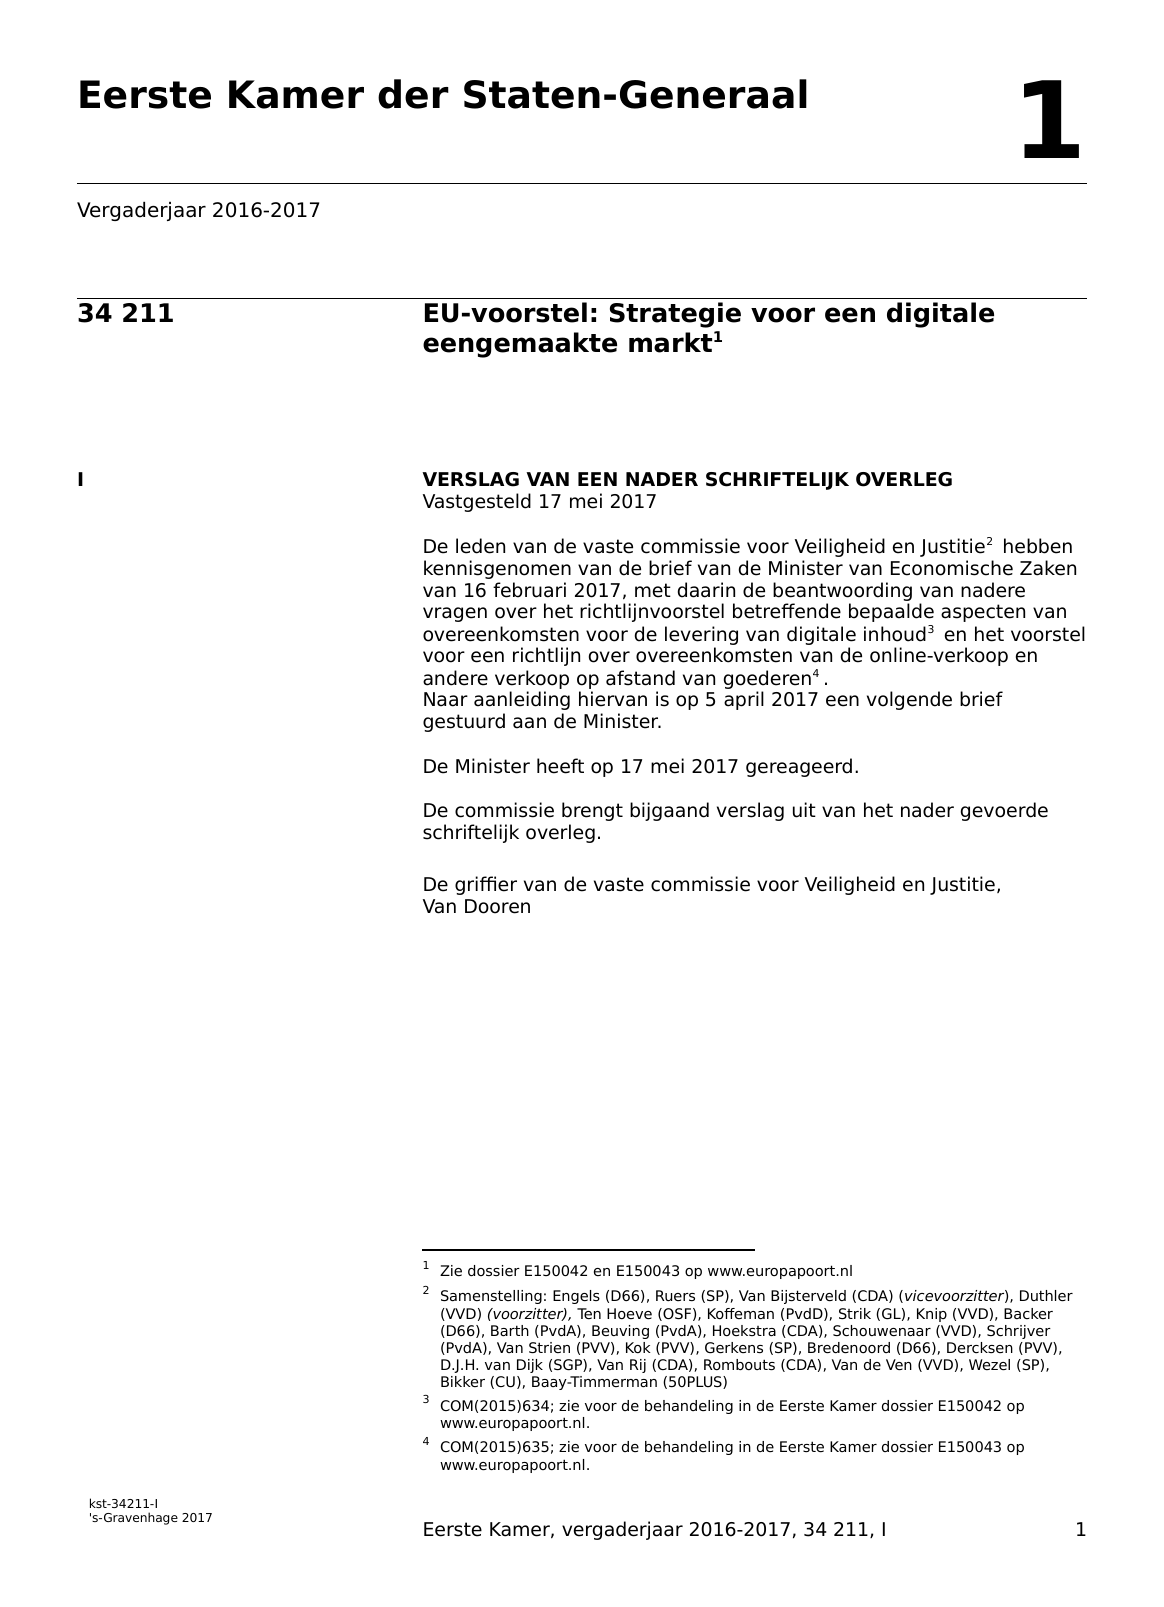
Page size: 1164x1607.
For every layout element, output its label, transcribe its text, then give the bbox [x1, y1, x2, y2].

table_cell Vergaderjaar 2016-2017 [77, 184, 1087, 298]
table_header Eerste Kamer der Staten-Generaal [77, 59, 886, 183]
subtitle 34 211 EU-voorstel: Strategie voor een digitale eengemaakte markt [77, 299, 1087, 358]
text De griffier van de vaste commissie voor Veiligheid en Justitie, Van Dooren [422, 874, 1087, 918]
text De Minister heeft op 17 mei 2017 gereageerd. [422, 756, 1087, 777]
table_header 1 [886, 59, 1087, 183]
text Zie dossier E150042 en E150043 op www.europapoort.nl [422, 1259, 1087, 1281]
text Samenstelling: Engels (D66), Ruers (SP), Van Bijsterveld (CDA) (vicevoorzitter), Duthler (VVD) (voorzitter), Ten Hoeve (OSF), Koffeman (PvdD), Strik (GL), Knip (VVD), Backer (D66), Barth (PvdA), Beuving (PvdA), Hoekstra (CDA), Schouwenaar (VVD), Schrijver (PvdA), Van Strien (PVV), Kok (PVV), Gerkens (SP), Bredenoord (D66), Dercksen (PVV), D.J.H. van Dijk (SGP), Van Rij (CDA), Rombouts (CDA), Van de Ven (VVD), Wezel (SP), Bikker (CU), Baay-Timmerman (50PLUS) [422, 1284, 1087, 1391]
text 's-Gravenhage 2017 [88, 1511, 323, 1525]
text COM(2015)634; zie voor de behandeling in de Eerste Kamer dossier E150042 op www.europapoort.nl. [422, 1393, 1087, 1432]
text Vastgesteld 17 mei 2017 [422, 491, 1087, 513]
text kst-34211-I [88, 1497, 323, 1511]
text COM(2015)635; zie voor de behandeling in de Eerste Kamer dossier E150043 op www.europapoort.nl. [422, 1435, 1087, 1474]
subtitle I VERSLAG VAN EEN NADER SCHRIFTELIJK OVERLEG [77, 469, 1087, 491]
text De leden van de vaste commissie voor Veiligheid en Justitie hebben kennisgenomen van de brief van de Minister van Economische Zaken van 16 februari 2017, met daarin de beantwoording van nadere vragen over het richtlijnvoorstel betreffende bepaalde aspecten van overeenkomsten voor de levering van digitale inhoud en het voorstel voor een richtlijn over overeenkomsten van de online-verkoop en andere verkoop op afstand van goederen. [422, 536, 1087, 689]
text De commissie brengt bijgaand verslag uit van het nader gevoerde schriftelijk overleg. [422, 800, 1087, 844]
text Naar aanleiding hiervan is op 5 april 2017 een volgende brief gestuurd aan de Minister. [422, 689, 1087, 733]
